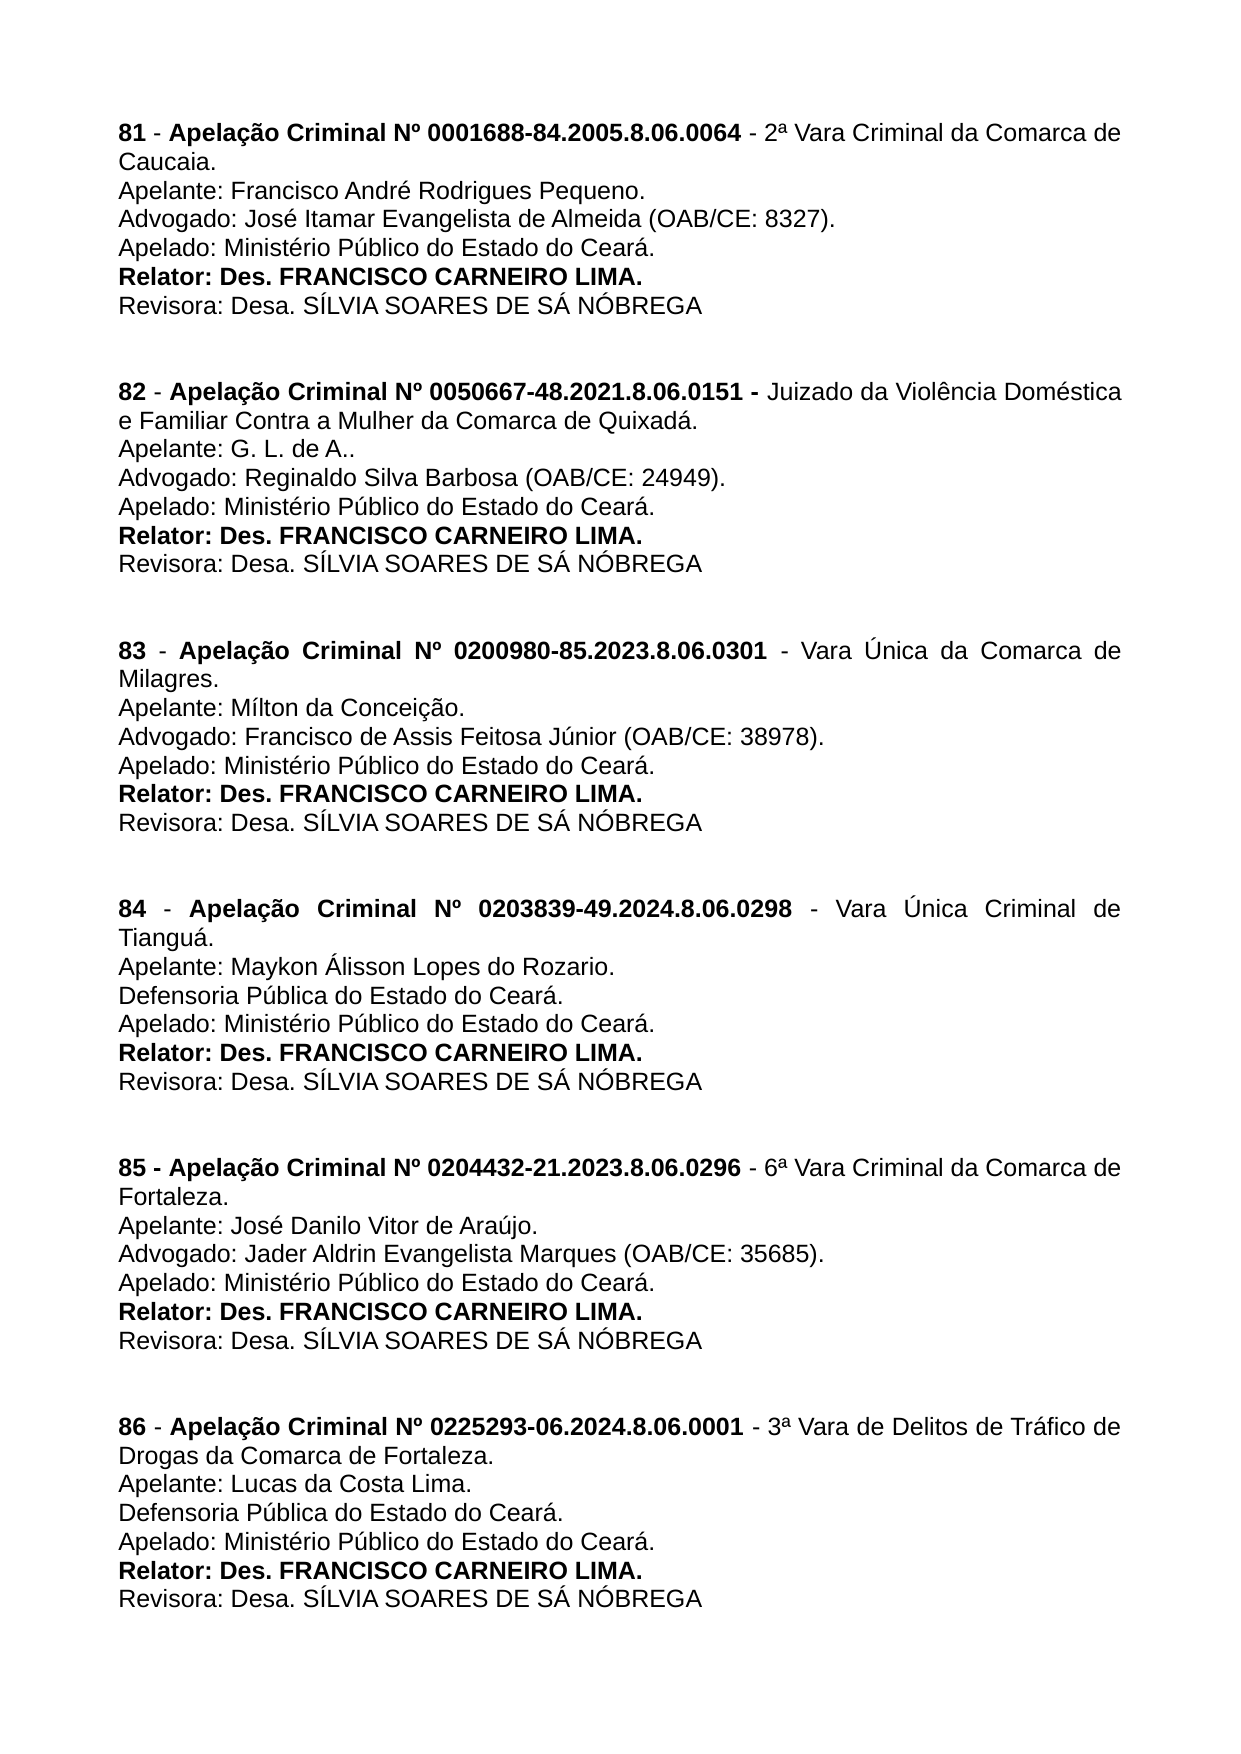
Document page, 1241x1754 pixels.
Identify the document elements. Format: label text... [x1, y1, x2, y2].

text 85 - Apelação Criminal Nº 0204432-21.2023.8.06.0296 - 6ª Vara Criminal da Comarca de Fortaleza. [118, 1153, 1122, 1211]
text Apelado: Ministério Público do Estado do Ceará. [118, 233, 1122, 262]
text Apelante: Lucas da Costa Lima. [118, 1469, 1122, 1498]
text Apelante: Maykon Álisson Lopes do Rozario. [118, 952, 1122, 981]
text Relator: Des. FRANCISCO CARNEIRO LIMA. [118, 262, 1122, 291]
text 83 - Apelação Criminal Nº 0200980-85.2023.8.06.0301 - Vara Única da Comarca de Milagres. [118, 636, 1122, 693]
text Relator: Des. FRANCISCO CARNEIRO LIMA. [118, 521, 1122, 549]
text Apelado: Ministério Público do Estado do Ceará. [118, 492, 1122, 521]
text Apelado: Ministério Público do Estado do Ceará. [118, 1009, 1122, 1038]
text Revisora: Desa. SÍLVIA SOARES DE SÁ NÓBREGA [118, 1584, 1122, 1613]
text 86 - Apelação Criminal Nº 0225293-06.2024.8.06.0001 - 3ª Vara de Delitos de Tráfico de Drogas da Comarca de Fortaleza. [118, 1412, 1122, 1469]
text Apelado: Ministério Público do Estado do Ceará. [118, 1268, 1122, 1297]
text 81 - Apelação Criminal Nº 0001688-84.2005.8.06.0064 - 2ª Vara Criminal da Comarca de Caucaia. [118, 118, 1122, 176]
text Advogado: José Itamar Evangelista de Almeida (OAB/CE: 8327). [118, 204, 1122, 233]
text Relator: Des. FRANCISCO CARNEIRO LIMA. [118, 1038, 1122, 1067]
text Apelante: G. L. de A.. [118, 434, 1122, 463]
text Defensoria Pública do Estado do Ceará. [118, 981, 1122, 1009]
text Advogado: Reginaldo Silva Barbosa (OAB/CE: 24949). [118, 463, 1122, 492]
text Defensoria Pública do Estado do Ceará. [118, 1498, 1122, 1527]
text Apelado: Ministério Público do Estado do Ceará. [118, 751, 1122, 779]
text Relator: Des. FRANCISCO CARNEIRO LIMA. [118, 779, 1122, 808]
text Revisora: Desa. SÍLVIA SOARES DE SÁ NÓBREGA [118, 1326, 1122, 1354]
text Revisora: Desa. SÍLVIA SOARES DE SÁ NÓBREGA [118, 1067, 1122, 1096]
text Relator: Des. FRANCISCO CARNEIRO LIMA. [118, 1297, 1122, 1326]
text 84 - Apelação Criminal Nº 0203839-49.2024.8.06.0298 - Vara Única Criminal de Tianguá. [118, 894, 1122, 952]
text Apelante: José Danilo Vitor de Araújo. [118, 1211, 1122, 1239]
text Revisora: Desa. SÍLVIA SOARES DE SÁ NÓBREGA [118, 549, 1122, 578]
text Apelante: Mílton da Conceição. [118, 693, 1122, 722]
text Apelado: Ministério Público do Estado do Ceará. [118, 1527, 1122, 1556]
text Advogado: Jader Aldrin Evangelista Marques (OAB/CE: 35685). [118, 1239, 1122, 1268]
text Relator: Des. FRANCISCO CARNEIRO LIMA. [118, 1556, 1122, 1584]
text Apelante: Francisco André Rodrigues Pequeno. [118, 176, 1122, 204]
text Revisora: Desa. SÍLVIA SOARES DE SÁ NÓBREGA [118, 808, 1122, 837]
text 82 - Apelação Criminal Nº 0050667-48.2021.8.06.0151 - Juizado da Violência Doméstica e Familiar Contra a Mulher da Comarca de Quixadá. [118, 377, 1122, 434]
text Advogado: Francisco de Assis Feitosa Júnior (OAB/CE: 38978). [118, 722, 1122, 751]
text Revisora: Desa. SÍLVIA SOARES DE SÁ NÓBREGA [118, 291, 1122, 319]
